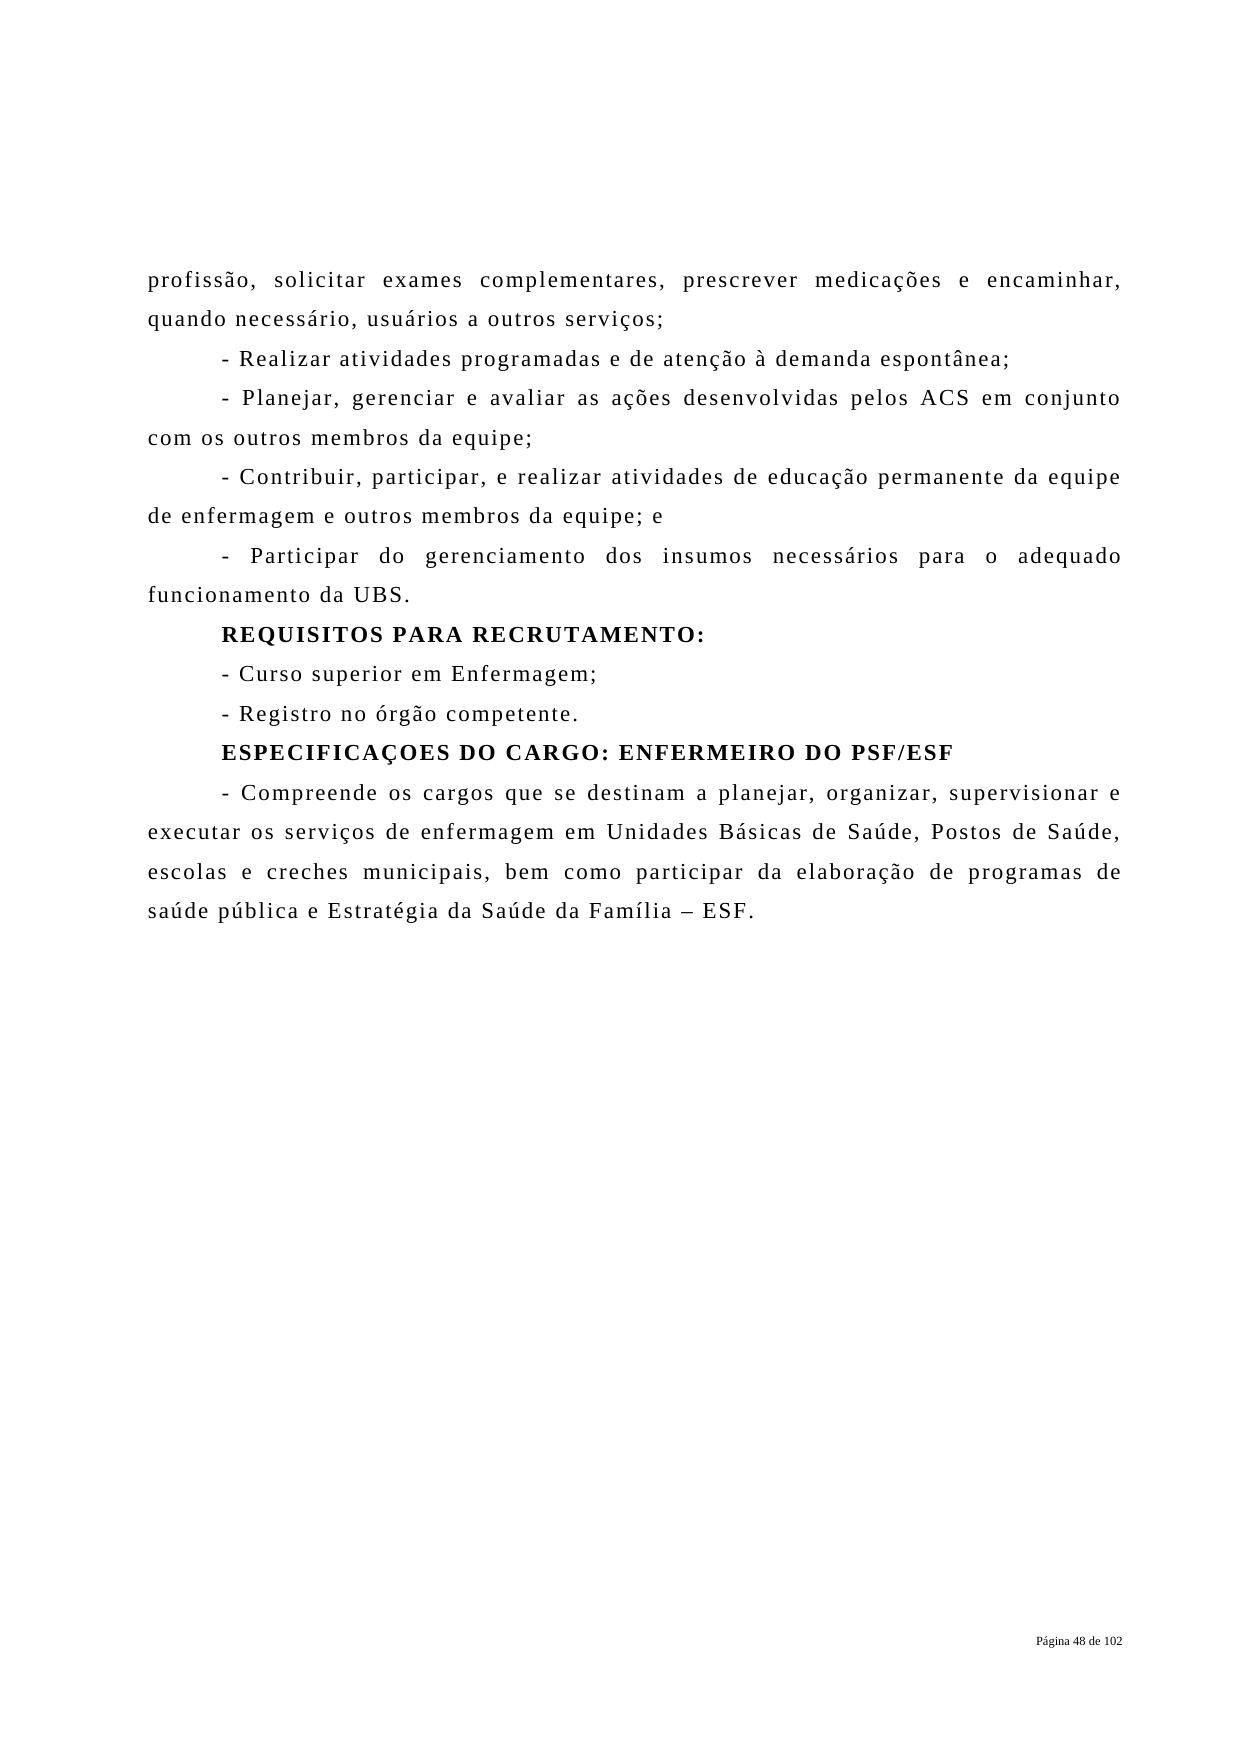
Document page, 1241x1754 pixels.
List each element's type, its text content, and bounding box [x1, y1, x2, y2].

text - Compreende os cargos que se destinam a planejar, organizar, supervisionar e executar os serviços de enfermagem em Unidades Básicas de Saúde, Postos de Saúde, escolas e creches municipais, bem como participar da elaboração de programas de saúde pública e Estratégia da Saúde da Família – ESF. [148, 779, 1122, 924]
text - Realizar atividades programadas e de atenção à demanda espontânea; [148, 345, 1122, 371]
text - Curso superior em Enfermagem; [148, 661, 1122, 687]
text REQUISITOS PARA RECRUTAMENTO: [148, 621, 1122, 647]
text profissão, solicitar exames complementares, prescrever medicações e encaminhar, quando necessário, usuários a outros serviços; [148, 266, 1122, 332]
text - Planejar, gerenciar e avaliar as ações desenvolvidas pelos ACS em conjunto com os outros membros da equipe; [148, 384, 1122, 450]
text - Registro no órgão competente. [148, 700, 1122, 726]
text - Participar do gerenciamento dos insumos necessários para o adequado funcionamento da UBS. [148, 542, 1122, 608]
text - Contribuir, participar, e realizar atividades de educação permanente da equipe de enfermagem e outros membros da equipe; e [148, 463, 1122, 529]
text ESPECIFICAÇOES DO CARGO: ENFERMEIRO DO PSF/ESF [148, 739, 1122, 766]
